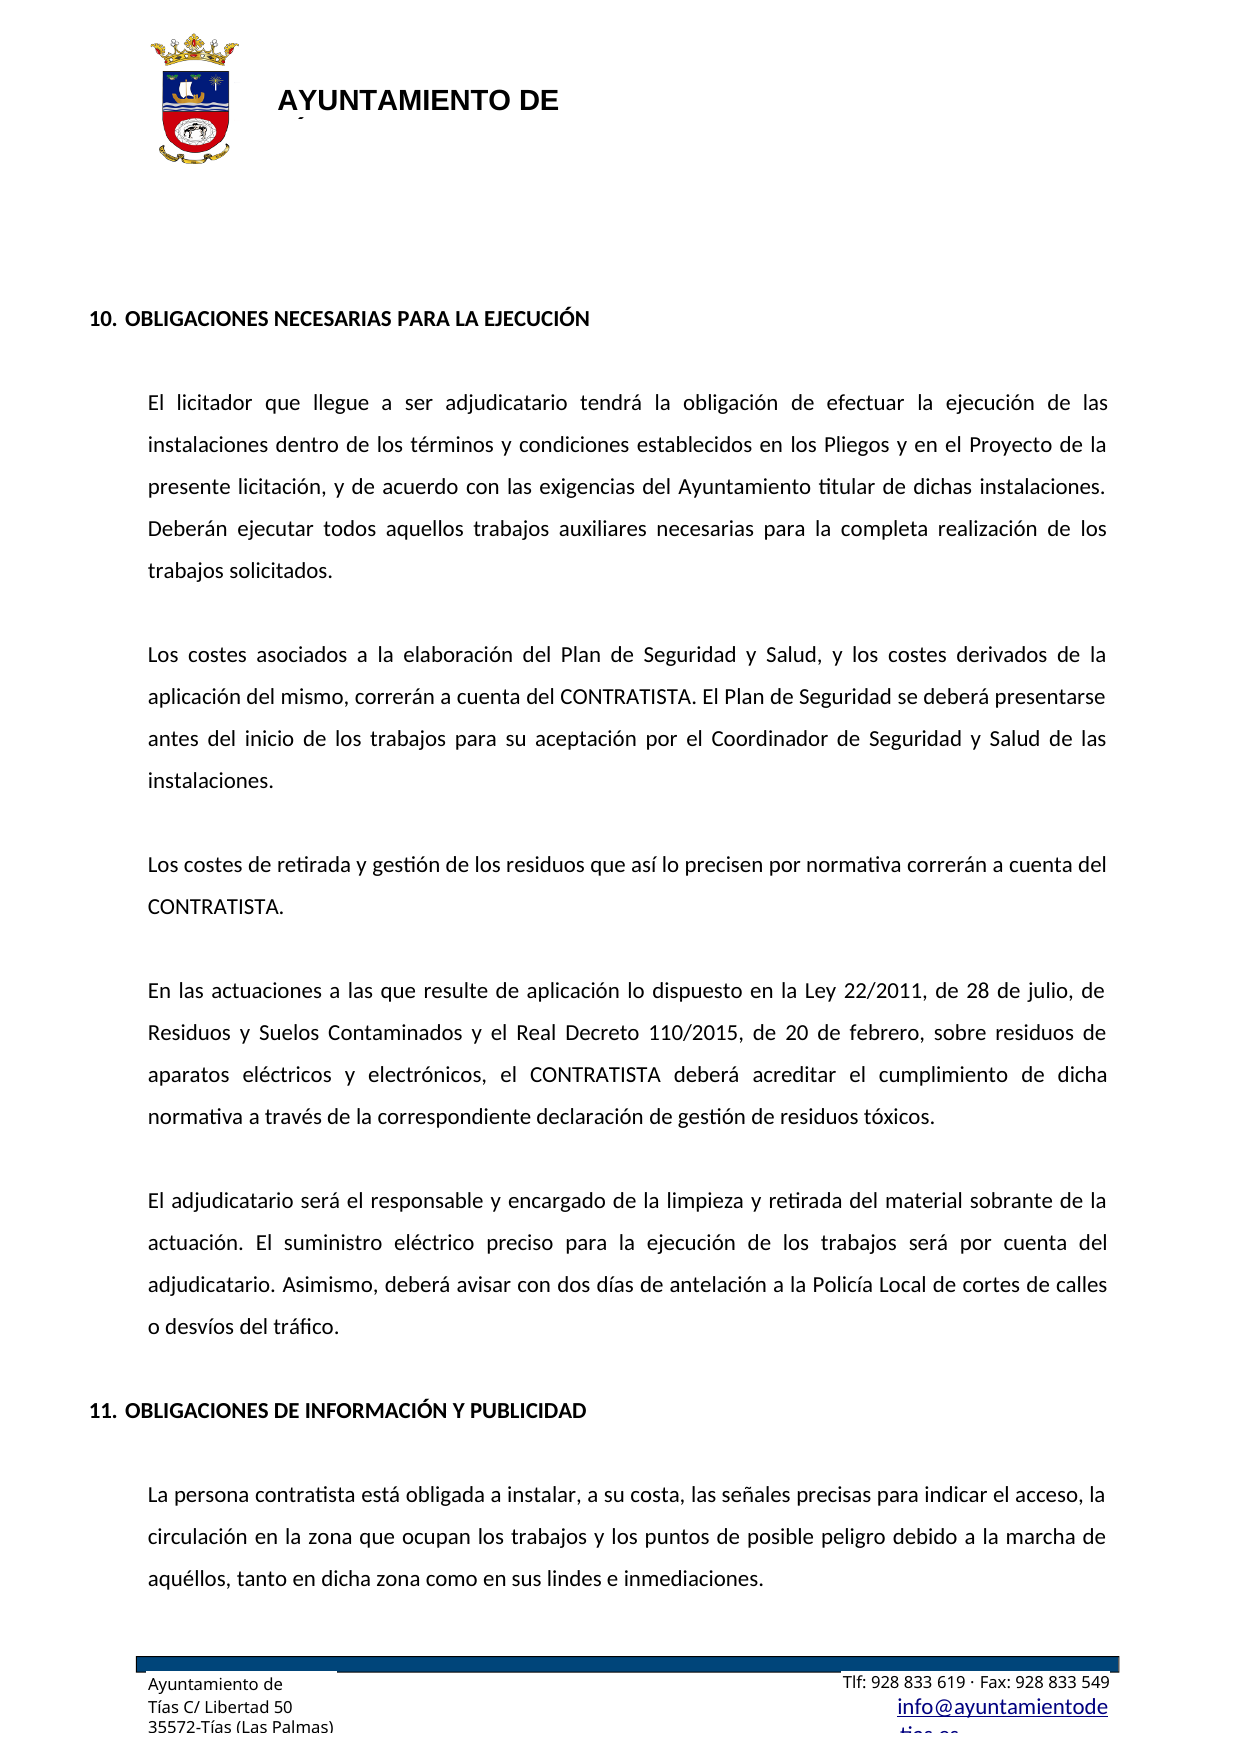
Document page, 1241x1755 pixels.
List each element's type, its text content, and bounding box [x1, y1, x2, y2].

list OBLIGACIONES DE INFORMACIÓN Y PUBLICIDAD [89, 1396, 1132, 1424]
text Los costes de retirada y gestión de los residuos que así lo precisen por normativa correrán a cuenta del CONTRATISTA. [148, 850, 1108, 920]
list OBLIGACIONES NECESARIAS PARA LA EJECUCIÓN [89, 304, 1132, 332]
text En las actuaciones a las que resulte de aplicación lo dispuesto en la Ley 22/2011, de 28 de julio, de Residuos y Suelos Contaminados y el Real Decreto 110/2015, de 20 de febrero, sobre residuos de aparatos eléctricos y electrónicos, el CONTRATISTA deberá acreditar el cumplimiento de dicha normativa a través de la correspondiente declaración de gestión de residuos tóxicos. [148, 976, 1108, 1130]
text El licitador que llegue a ser adjudicatario tendrá la obligación de efectuar la ejecución de las instalaciones dentro de los términos y condiciones establecidos en los Pliegos y en el Proyecto de la presente licitación, y de acuerdo con las exigencias del Ayuntamiento titular de dichas instalaciones. Deberán ejecutar todos aquellos trabajos auxiliares necesarias para la completa realización de los trabajos solicitados. [148, 388, 1108, 584]
text La persona contratista está obligada a instalar, a su costa, las señales precisas para indicar el acceso, la circulación en la zona que ocupan los trabajos y los puntos de posible peligro debido a la marcha de aquéllos, tanto en dicha zona como en sus lindes e inmediaciones. [148, 1480, 1108, 1592]
text El adjudicatario será el responsable y encargado de la limpieza y retirada del material sobrante de la actuación. El suministro eléctrico preciso para la ejecución de los trabajos será por cuenta del adjudicatario. Asimismo, deberá avisar con dos días de antelación a la Policía Local de cortes de calles o desvíos del tráfico. [148, 1186, 1108, 1340]
text Los costes asociados a la elaboración del Plan de Seguridad y Salud, y los costes derivados de la aplicación del mismo, correrán a cuenta del CONTRATISTA. El Plan de Seguridad se deberá presentarse antes del inicio de los trabajos para su aceptación por el Coordinador de Seguridad y Salud de las instalaciones. [148, 640, 1108, 794]
